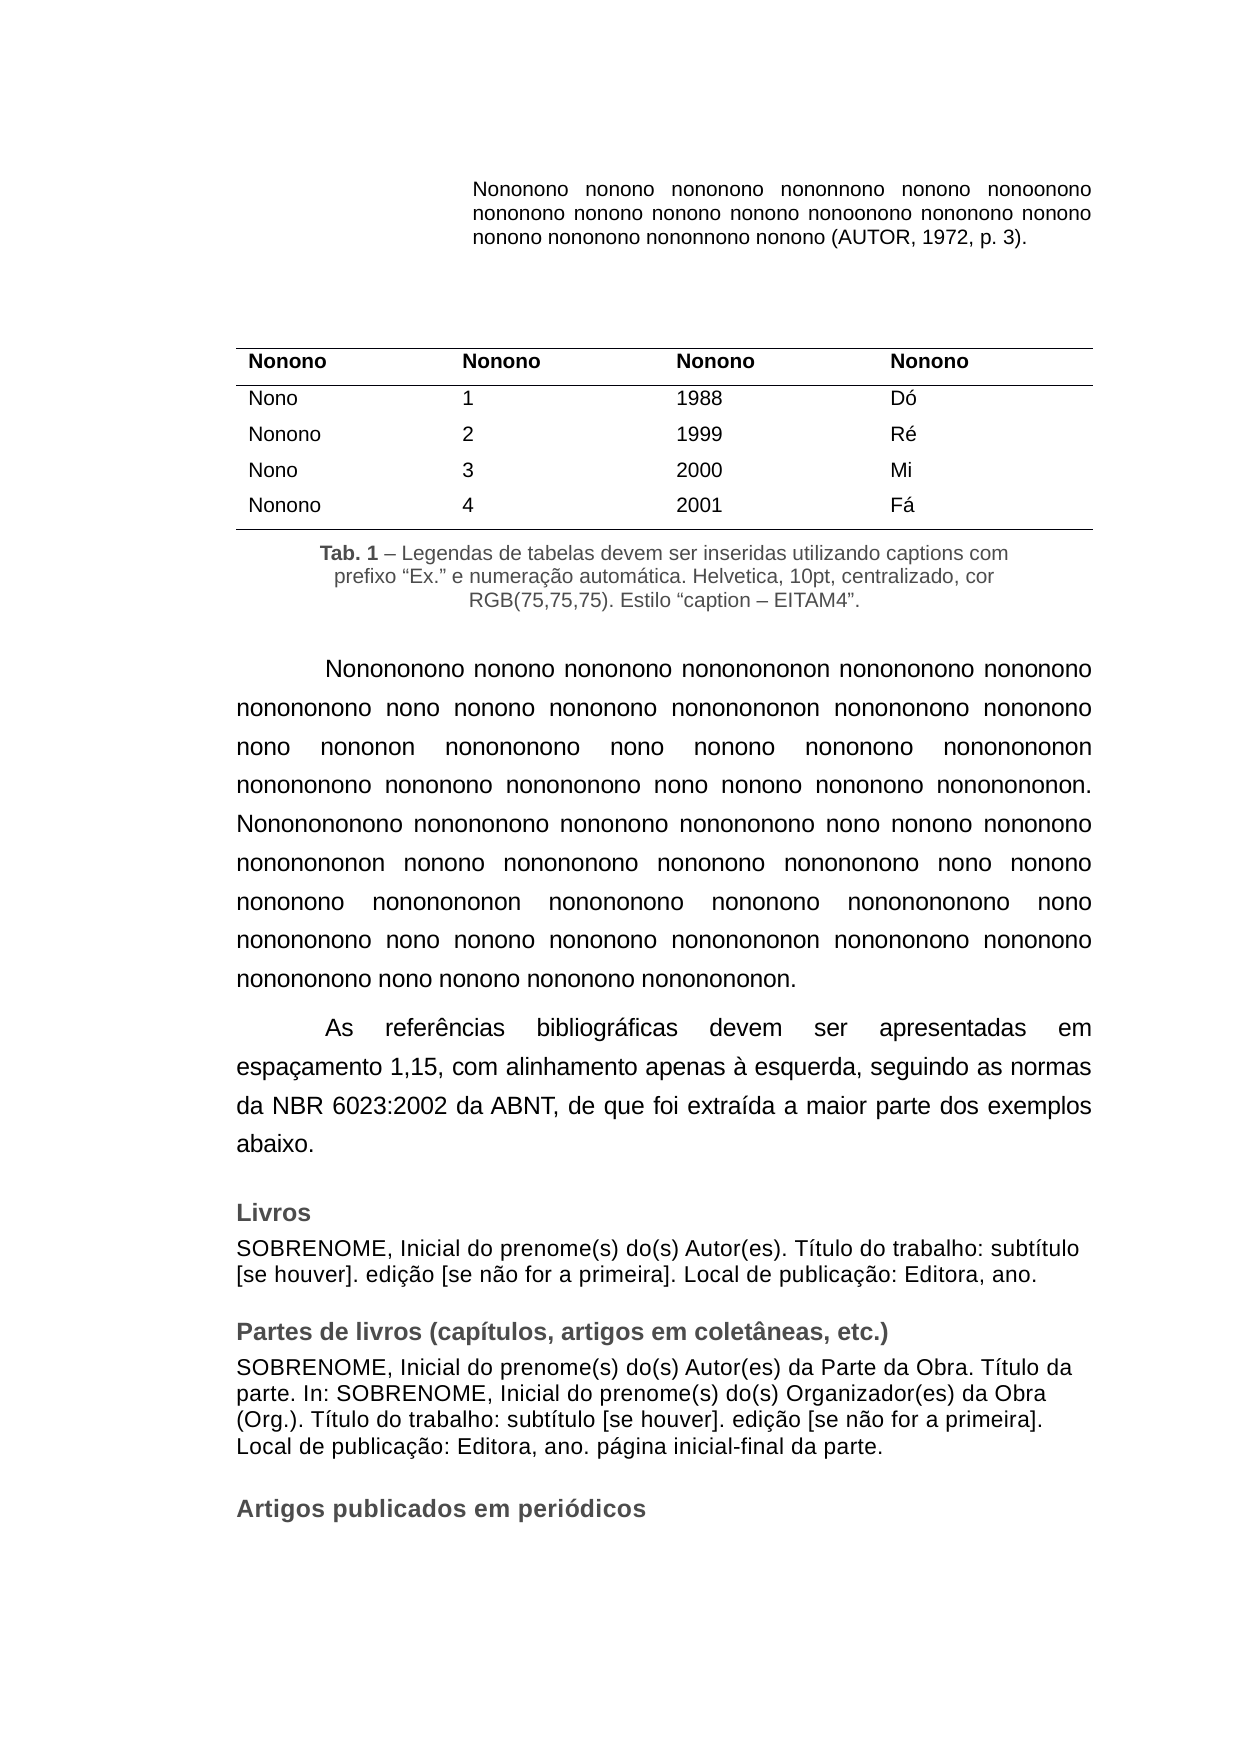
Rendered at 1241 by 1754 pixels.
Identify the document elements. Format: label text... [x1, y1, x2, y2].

table_cell Fá [879, 493, 1092, 529]
table_cell Mi [879, 458, 1092, 493]
text SOBRENOME, Inicial do prenome(s) do(s) Autor(es) da Parte da Obra. Título da parte. In: SOBRENOME, Inicial do prenome(s) do(s) Organizador(es) da Obra (Org.). Título do trabalho: subtítulo [se houver]. edição [se não for a primeira]. Local de publicação: Editora, ano. página inicial-final da parte. [236, 1354, 1092, 1459]
text SOBRENOME, Inicial do prenome(s) do(s) Autor(es). Título do trabalho: subtítulo [se houver]. edição [se não for a primeira]. Local de publicação: Editora, ano. [236, 1234, 1092, 1287]
table_cell Nono [236, 458, 450, 493]
table_cell Ré [879, 422, 1092, 457]
table_cell 2 [450, 422, 664, 457]
table_cell 1988 [664, 386, 878, 422]
table_cell 1999 [664, 422, 878, 457]
text Partes de livros (capítulos, artigos em coletâneas, etc.) [236, 1317, 1092, 1346]
table_cell 1 [450, 386, 664, 422]
text As referências bibliográficas devem ser apresentadas em espaçamento 1,15, com alinhamento apenas à esquerda, seguindo as normas da NBR 6023:2002 da ABNT, de que foi extraída a maior parte dos exemplos abaixo. [236, 1013, 1092, 1158]
table_cell Dó [879, 386, 1092, 422]
table_cell Nono [236, 386, 450, 422]
table_header Nonono [879, 349, 1092, 385]
table_cell Nonono [236, 422, 450, 457]
text Nonononono nonono nononono nononononon nonononono nononono nonononono nono nonono nononono nononononon nonononono nononono nono nononon nonononono nono nonono nononono nononononon nonononono nononono nonononono nono nonono nononono nononononon. Nononononono nonononono nononono nonononono nono nonono nononono nononononon nonono nonononono nononono nonononono nono nonono nononono nononononon nonononono nononono nononononono nono nonononono nono nonono nononono nononononon nonononono nononono nonononono nono nonono nononono nononononon. [236, 654, 1092, 993]
table_cell 3 [450, 458, 664, 493]
table_cell Nonono [236, 493, 450, 529]
text Artigos publicados em periódicos [236, 1494, 1092, 1523]
table_header Nonono [236, 349, 450, 385]
table_header Nonono [664, 349, 878, 385]
table_header Nonono [450, 349, 664, 385]
table_cell 2001 [664, 493, 878, 529]
text Tab. 1 – Legendas de tabelas devem ser inseridas utilizando captions com prefixo “Ex.” e numeração automática. Helvetica, 10pt, centralizado, cor RGB(75,75,75). Estilo “caption – EITAM4”. [295, 540, 1033, 612]
text Livros [236, 1198, 1092, 1226]
text Nononono nonono nononono nononnono nonono nonoonono nononono nonono nonono nonono nonoonono nononono nonono nonono nononono nononnono nonono (AUTOR, 1972, p. 3). [472, 177, 1092, 249]
table_cell 2000 [664, 458, 878, 493]
table_cell 4 [450, 493, 664, 529]
